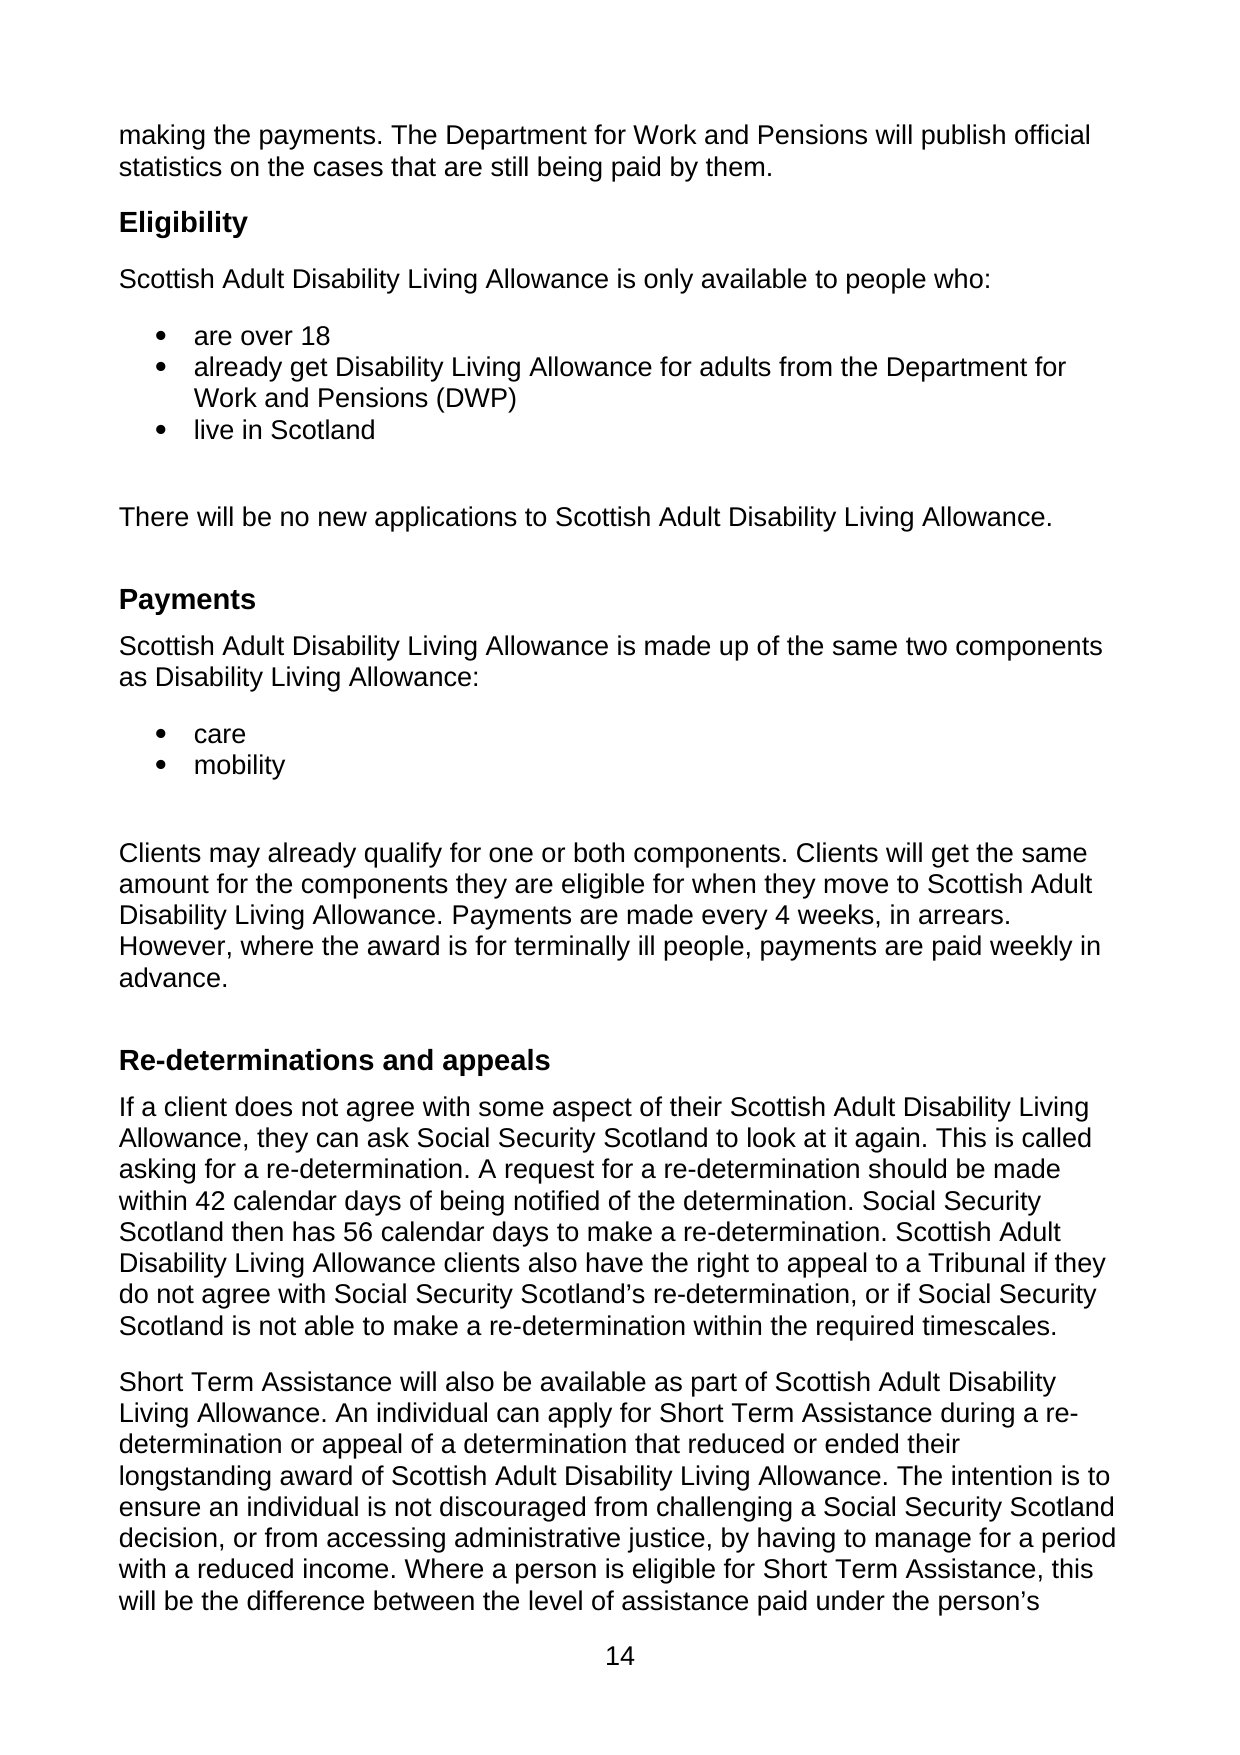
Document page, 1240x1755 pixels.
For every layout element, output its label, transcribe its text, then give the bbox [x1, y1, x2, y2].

subtitle Re-determinations and appeals [118, 1037, 1121, 1079]
text Eligibility [118, 207, 1121, 238]
text Short Term Assistance will also be available as part of Scottish Adult Disability Living Allowance. An individual can apply for Short Term Assistance during a re-determination or appeal of a determination that reduced or ended their longstanding award of Scottish Adult Disability Living Allowance. The intention is to ensure an individual is not discouraged from challenging a Social Security Scotland decision, or from accessing administrative justice, by having to manage for a period with a reduced income. Where a person is eligible for Short Term Assistance, this will be the difference between the level of assistance paid under the person’s [118, 1366, 1121, 1616]
text Scottish Adult Disability Living Allowance is only available to people who: [118, 263, 1121, 295]
subtitle Payments [118, 576, 1121, 618]
list already get Disability Living Allowance for adults from the Department for Work and Pensions (DWP) [156, 351, 1121, 414]
text There will be no new applications to Scottish Adult Disability Living Allowance. [118, 501, 1121, 533]
text Clients may already qualify for one or both components. Clients will get the same amount for the components they are eligible for when they move to Scottish Adult Disability Living Allowance. Payments are made every 4 weeks, in arrears. However, where the award is for terminally ill people, payments are paid weekly in advance. [118, 837, 1121, 993]
text Scottish Adult Disability Living Allowance is made up of the same two components as Disability Living Allowance: [118, 631, 1121, 693]
list are over 18 [156, 320, 1121, 351]
list care [156, 718, 1121, 749]
list live in Scotland [156, 414, 1121, 445]
list mobility [156, 749, 1121, 781]
text If a client does not agree with some aspect of their Scottish Adult Disability Living Allowance, they can ask Social Security Scotland to look at it again. This is called asking for a re-determination. A request for a re-determination should be made within 42 calendar days of being notified of the determination. Social Security Scotland then has 56 calendar days to make a re-determination. Scottish Adult Disability Living Allowance clients also have the right to appeal to a Tribunal if they do not agree with Social Security Scotland’s re-determination, or if Social Security Scotland is not able to make a re-determination within the required timescales. [118, 1091, 1121, 1341]
text making the payments. The Department for Work and Pensions will publish official statistics on the cases that are still being paid by them. [118, 120, 1121, 182]
